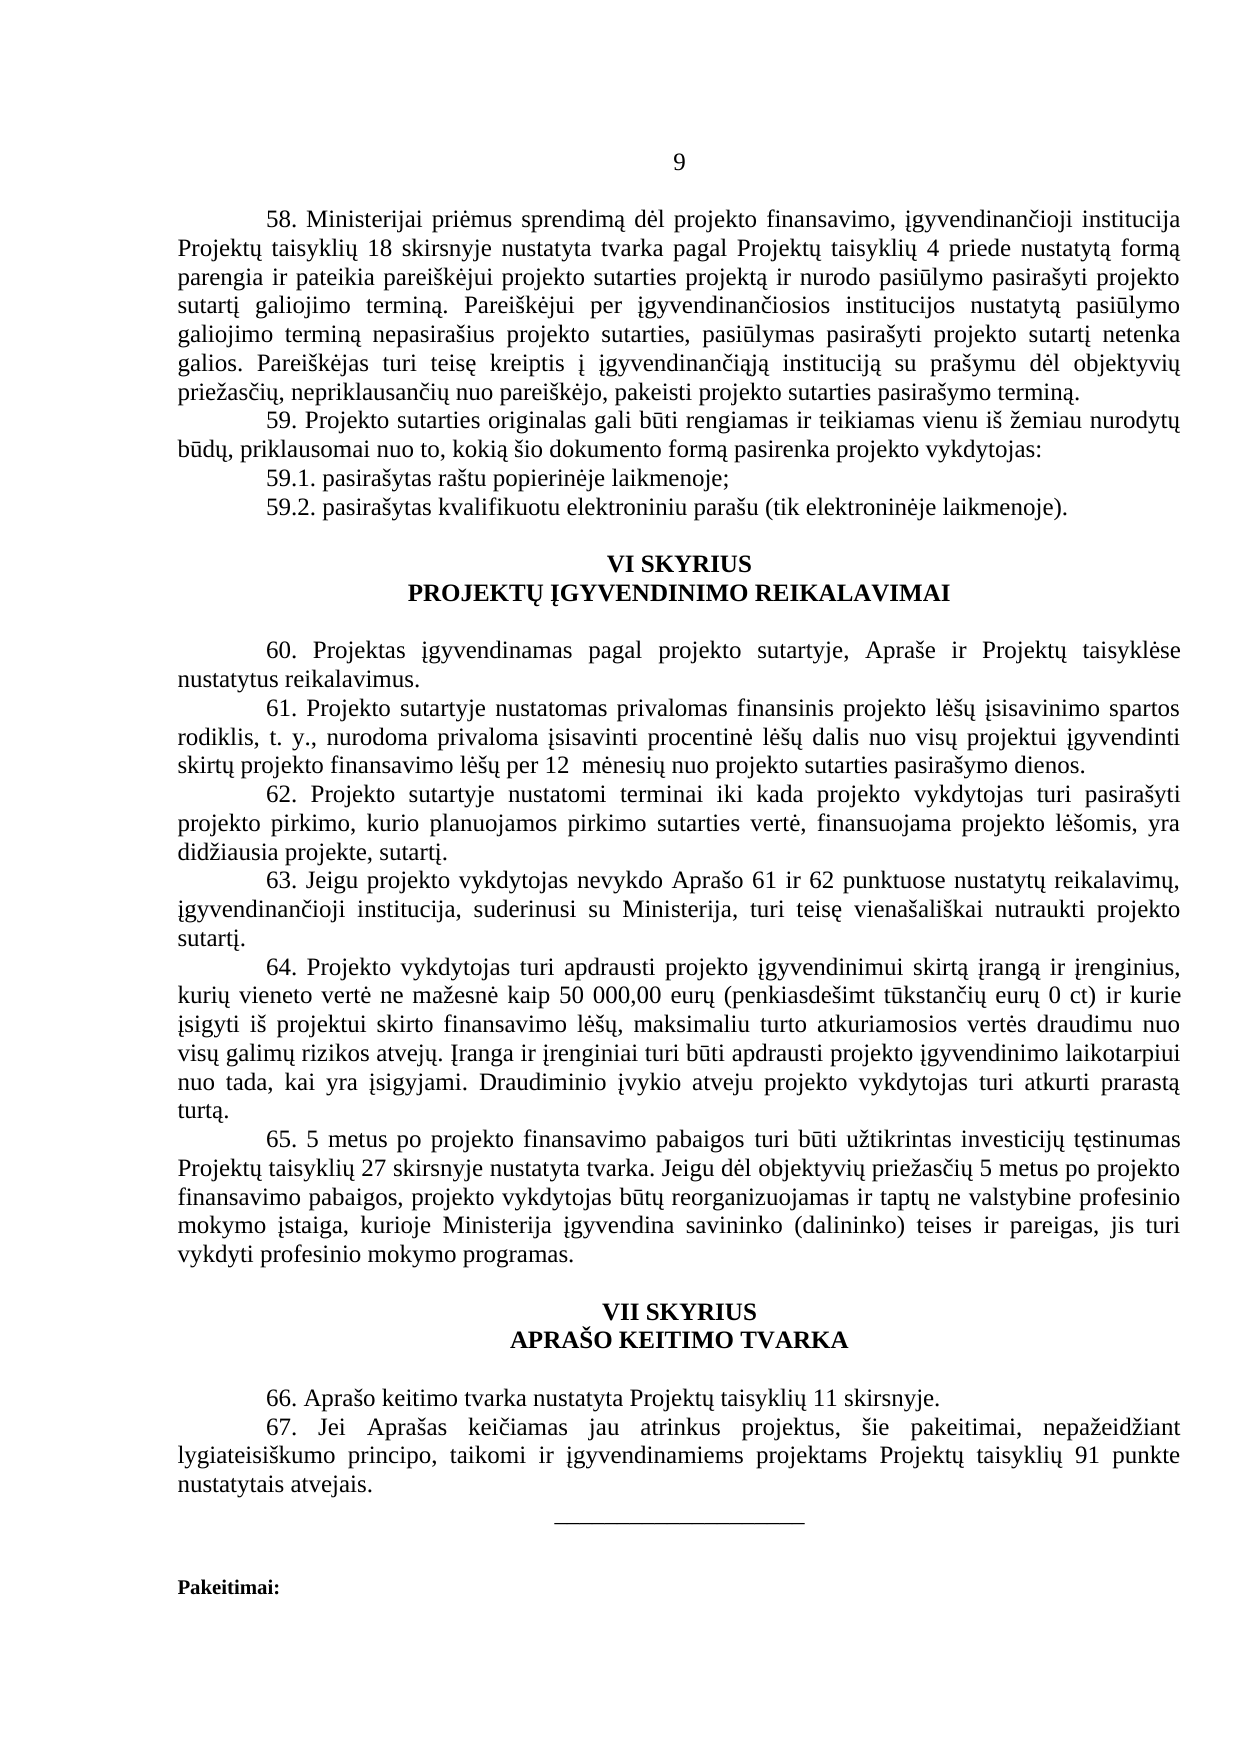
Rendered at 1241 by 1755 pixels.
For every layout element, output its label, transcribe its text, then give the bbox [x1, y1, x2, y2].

text 58. Ministerijai priėmus sprendimą dėl projekto finansavimo, įgyvendinančioji institucija Projektų taisyklių 18 skirsnyje nustatyta tvarka pagal Projektų taisyklių 4 priede nustatytą formą parengia ir pateikia pareiškėjui projekto sutarties projektą ir nurodo pasiūlymo pasirašyti projekto sutartį galiojimo terminą. Pareiškėjui per įgyvendinančiosios institucijos nustatytą pasiūlymo galiojimo terminą nepasirašius projekto sutarties, pasiūlymas pasirašyti projekto sutartį netenka galios. Pareiškėjas turi teisę kreiptis į įgyvendinančiąją instituciją su prašymu dėl objektyvių priežasčių, nepriklausančių nuo pareiškėjo, pakeisti projekto sutarties pasirašymo terminą. [177, 204, 1181, 405]
text 66. Aprašo keitimo tvarka nustatyta Projektų taisyklių 11 skirsnyje. [177, 1383, 1181, 1412]
text Pakeitimai: [177, 1575, 1181, 1599]
text ____________________ [177, 1498, 1181, 1527]
text 60. Projektas įgyvendinamas pagal projekto sutartyje, Apraše ir Projektų taisyklėse nustatytus reikalavimus. [177, 635, 1181, 693]
text 64. Projekto vykdytojas turi apdrausti projekto įgyvendinimui skirtą įrangą ir įrenginius, kurių vieneto vertė ne mažesnė kaip 50 000,00 eurų (penkiasdešimt tūkstančių eurų 0 ct) ir kurie įsigyti iš projektui skirto finansavimo lėšų, maksimaliu turto atkuriamosios vertės draudimu nuo visų galimų rizikos atvejų. Įranga ir įrenginiai turi būti apdrausti projekto įgyvendinimo laikotarpiui nuo tada, kai yra įsigyjami. Draudiminio įvykio atveju projekto vykdytojas turi atkurti prarastą turtą. [177, 952, 1181, 1124]
text 59.1. pasirašytas raštu popierinėje laikmenoje; [177, 463, 1181, 492]
text 63. Jeigu projekto vykdytojas nevykdo Aprašo 61 ir 62 punktuose nustatytų reikalavimų, įgyvendinančioji institucija, suderinusi su Ministerija, turi teisę vienašališkai nutraukti projekto sutartį. [177, 865, 1181, 952]
text 65. 5 metus po projekto finansavimo pabaigos turi būti užtikrintas investicijų tęstinumas Projektų taisyklių 27 skirsnyje nustatyta tvarka. Jeigu dėl objektyvių priežasčių 5 metus po projekto finansavimo pabaigos, projekto vykdytojas būtų reorganizuojamas ir taptų ne valstybine profesinio mokymo įstaiga, kurioje Ministerija įgyvendina savininko (dalininko) teises ir pareigas, jis turi vykdyti profesinio mokymo programas. [177, 1124, 1181, 1268]
text APRAŠO KEITIMO TVARKA [177, 1325, 1181, 1354]
text PROJEKTŲ ĮGYVENDINIMO REIKALAVIMAI [177, 578, 1181, 607]
text 67. Jei Aprašas keičiamas jau atrinkus projektus, šie pakeitimai, nepažeidžiant lygiateisiškumo principo, taikomi ir įgyvendinamiems projektams Projektų taisyklių 91 punkte nustatytais atvejais. [177, 1412, 1181, 1498]
text 59.2. pasirašytas kvalifikuotu elektroniniu parašu (tik elektroninėje laikmenoje). [177, 492, 1181, 520]
text VII SKYRIUS [177, 1297, 1181, 1325]
text VI SKYRIUS [177, 549, 1181, 578]
text 62. Projekto sutartyje nustatomi terminai iki kada projekto vykdytojas turi pasirašyti projekto pirkimo, kurio planuojamos pirkimo sutarties vertė, finansuojama projekto lėšomis, yra didžiausia projekte, sutartį. [177, 779, 1181, 865]
text 61. Projekto sutartyje nustatomas privalomas finansinis projekto lėšų įsisavinimo spartos rodiklis, t. y., nurodoma privaloma įsisavinti procentinė lėšų dalis nuo visų projektui įgyvendinti skirtų projekto finansavimo lėšų per 12 mėnesių nuo projekto sutarties pasirašymo dienos. [177, 693, 1181, 779]
text 59. Projekto sutarties originalas gali būti rengiamas ir teikiamas vienu iš žemiau nurodytų būdų, priklausomai nuo to, kokią šio dokumento formą pasirenka projekto vykdytojas: [177, 405, 1181, 463]
